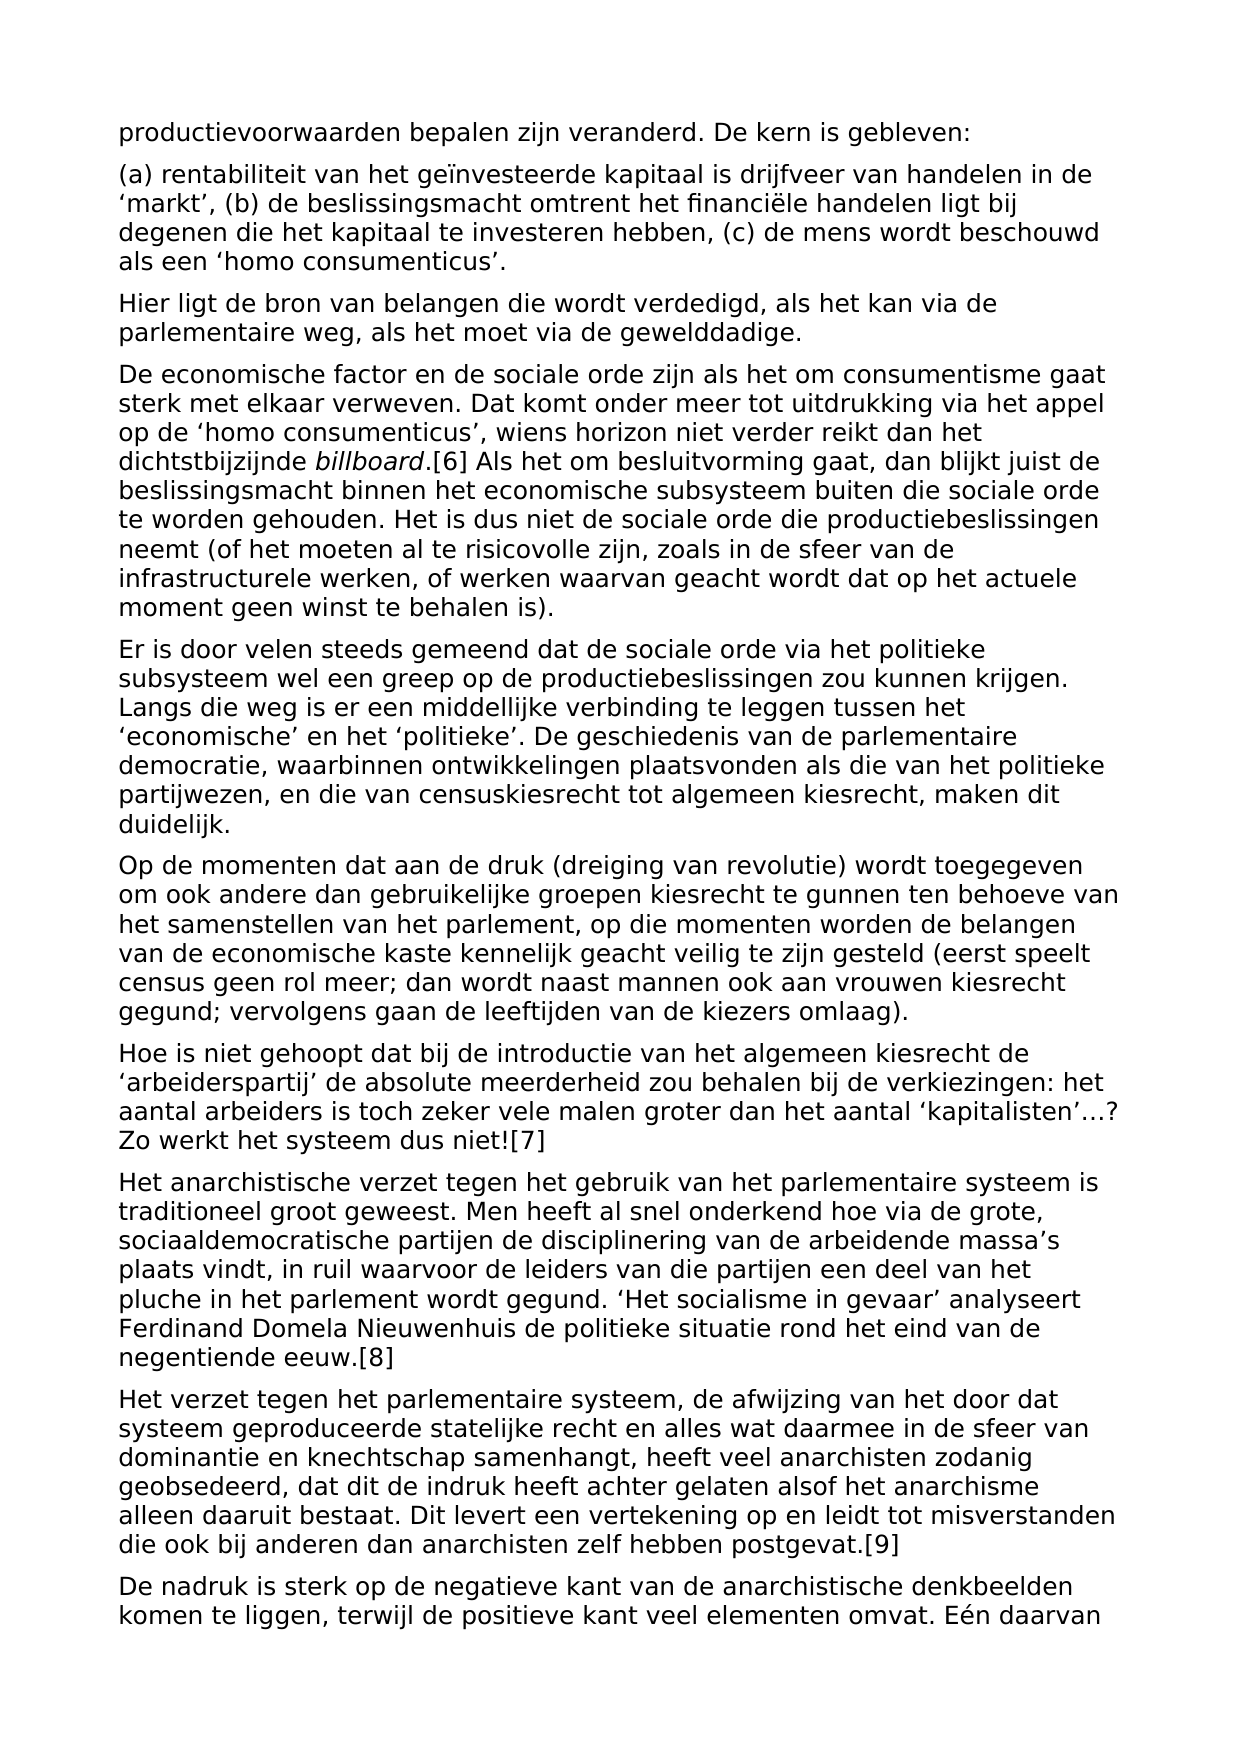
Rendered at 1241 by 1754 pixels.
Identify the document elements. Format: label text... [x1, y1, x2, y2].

text Op de momenten dat aan de druk (dreiging van revolutie) wordt toegegeven om ook andere dan gebruikelijke groepen kiesrecht te gunnen ten behoeve van het samenstellen van het parlement, op die momenten worden de belangen van de economische kaste kennelijk geacht veilig te zijn gesteld (eerst speelt census geen rol meer; dan wordt naast mannen ook aan vrouwen kiesrecht gegund; vervolgens gaan de leeftijden van de kiezers omlaag). [118, 851, 1122, 1026]
text (a) rentabiliteit van het geïnvesteerde kapitaal is drijfveer van handelen in de ‘markt’, (b) de beslissingsmacht omtrent het financiële handelen ligt bij degenen die het kapitaal te investeren hebben, (c) de mens wordt beschouwd als een ‘homo consumenticus’. [118, 160, 1122, 276]
text De nadruk is sterk op de negatieve kant van de anarchistische denkbeelden komen te liggen, terwijl de positieve kant veel elementen omvat. Eén daarvan [118, 1572, 1122, 1631]
text Het anarchistische verzet tegen het gebruik van het parlementaire systeem is traditioneel groot geweest. Men heeft al snel onderkend hoe via de grote, sociaaldemocratische partijen de disciplinering van de arbeidende massa’s plaats vindt, in ruil waarvoor de leiders van die partijen een deel van het pluche in het parlement wordt gegund. ‘Het socialisme in gevaar’ analyseert Ferdinand Domela Nieuwenhuis de politieke situatie rond het eind van de negentiende eeuw.[8] [118, 1168, 1122, 1372]
text Hier ligt de bron van belangen die wordt verdedigd, als het kan via de parlementaire weg, als het moet via de gewelddadige. [118, 289, 1122, 347]
text Hoe is niet gehoopt dat bij de introductie van het algemeen kiesrecht de ‘arbeiderspartij’ de absolute meerderheid zou behalen bij de verkiezingen: het aantal arbeiders is toch zeker vele malen groter dan het aantal ‘kapitalisten’…? Zo werkt het systeem dus niet![7] [118, 1039, 1122, 1156]
text Er is door velen steeds gemeend dat de sociale orde via het politieke subsysteem wel een greep op de productiebeslissingen zou kunnen krijgen. Langs die weg is er een middellijke verbinding te leggen tussen het ‘economische’ en het ‘politieke’. De geschiedenis van de parlementaire democratie, waarbinnen ontwikkelingen plaatsvonden als die van het politieke partijwezen, en die van censuskiesrecht tot algemeen kiesrecht, maken dit duidelijk. [118, 635, 1122, 839]
text productievoorwaarden bepalen zijn veranderd. De kern is gebleven: [118, 118, 1122, 147]
text De economische factor en de sociale orde zijn als het om consumentisme gaat sterk met elkaar verweven. Dat komt onder meer tot uitdrukking via het appel op de ‘homo consumenticus’, wiens horizon niet verder reikt dan het dichtstbijzijnde billboard.[6] Als het om besluitvorming gaat, dan blijkt juist de beslissingsmacht binnen het economische subsysteem buiten die sociale orde te worden gehouden. Het is dus niet de sociale orde die productiebeslissingen neemt (of het moeten al te risicovolle zijn, zoals in de sfeer van de infrastructurele werken, of werken waarvan geacht wordt dat op het actuele moment geen winst te behalen is). [118, 360, 1122, 622]
text Het verzet tegen het parlementaire systeem, de afwijzing van het door dat systeem geproduceerde statelijke recht en alles wat daarmee in de sfeer van dominantie en knechtschap samenhangt, heeft veel anarchisten zodanig geobsedeerd, dat dit de indruk heeft achter gelaten alsof het anarchisme alleen daaruit bestaat. Dit levert een vertekening op en leidt tot misverstanden die ook bij anderen dan anarchisten zelf hebben postgevat.[9] [118, 1385, 1122, 1560]
